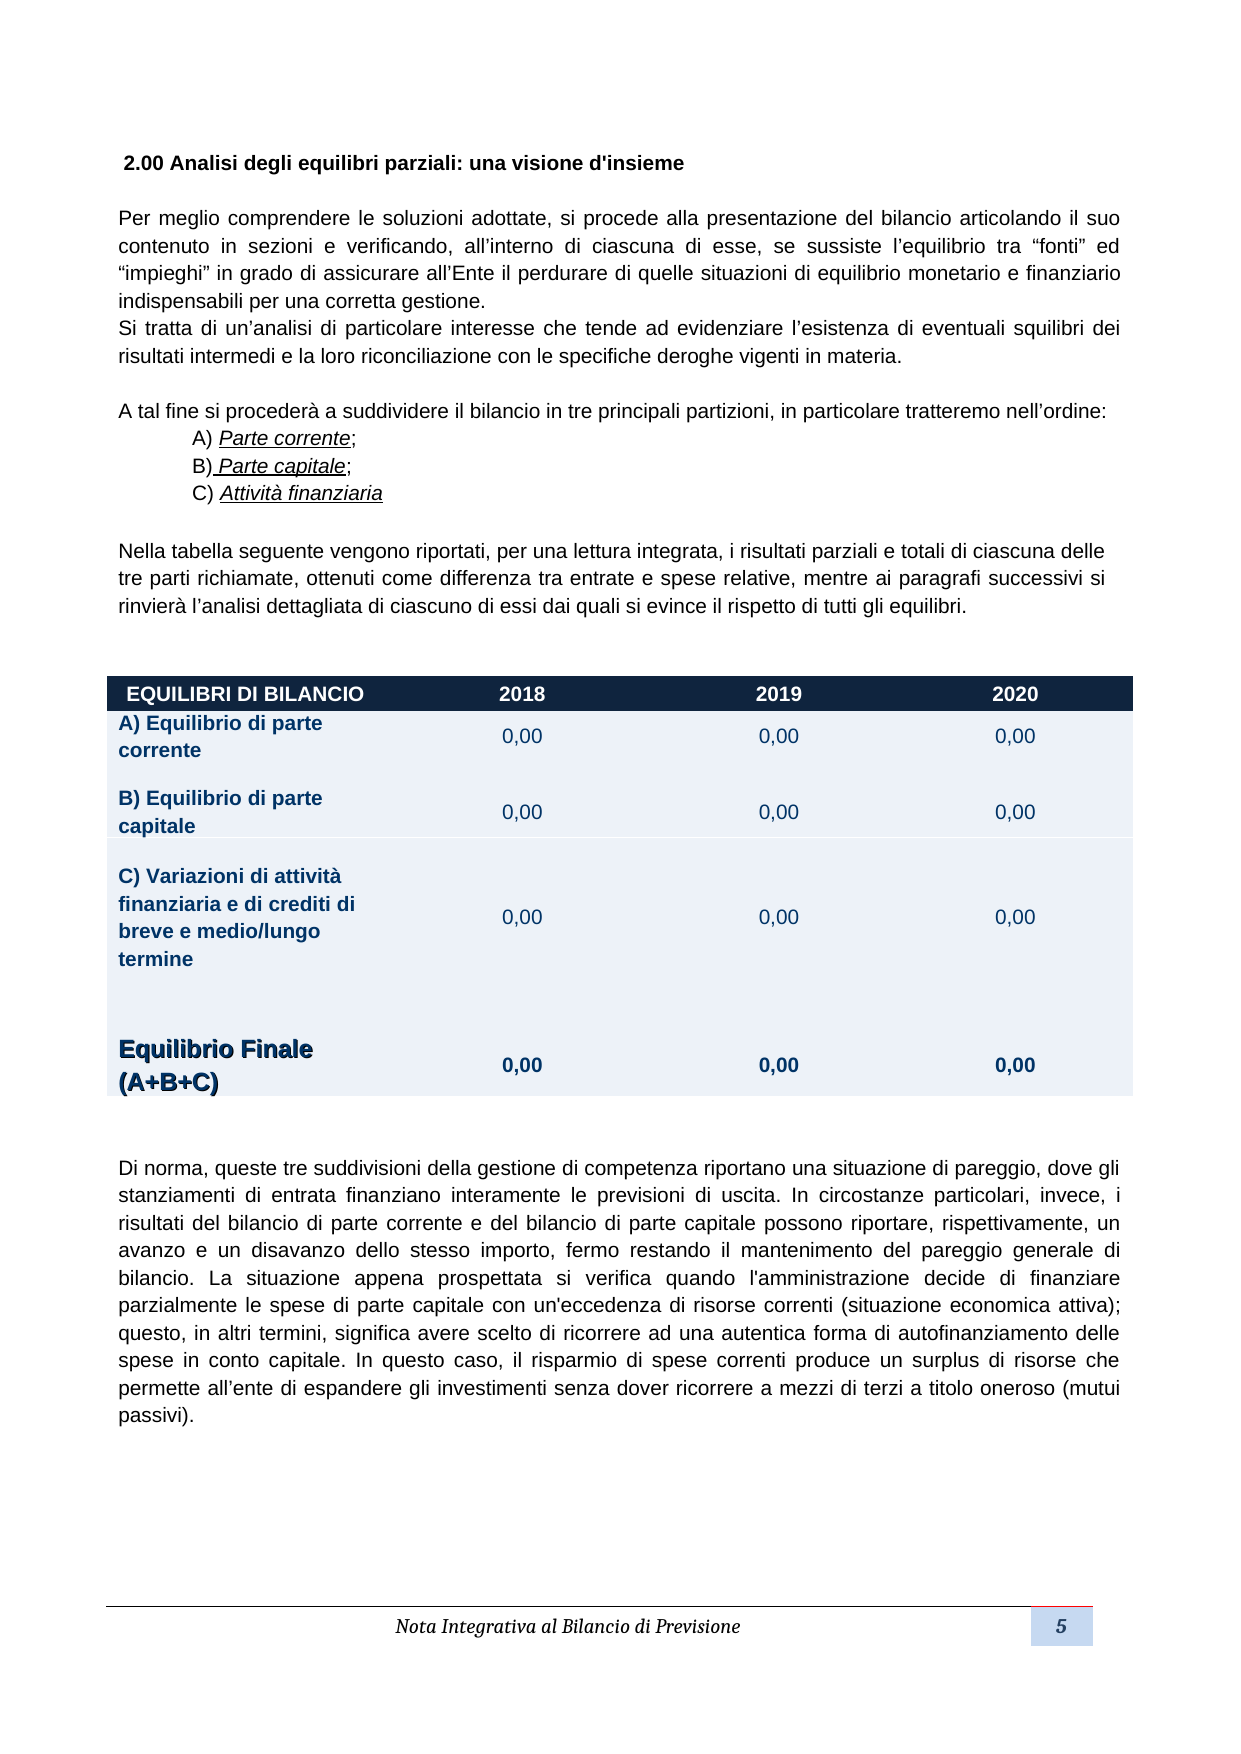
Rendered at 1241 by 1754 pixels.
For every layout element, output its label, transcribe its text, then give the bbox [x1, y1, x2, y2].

table_header 2018 [384, 676, 660, 711]
table_cell [897, 838, 1133, 864]
text Di norma, queste tre suddivisioni della gestione di competenza riportano una situazione di pareggio, dove gli stanziamenti di entrata finanziano interamente le previsioni di uscita. In circostanze particolari, invece, i risultati del bilancio di parte corrente e del bilancio di parte capitale possono riportare, rispettivamente, un avanzo e un disavanzo dello stesso importo, fermo restando il mantenimento del pareggio generale di bilancio. La situazione appena prospettata si verifica quando l'amministrazione decide di finanziare parzialmente le spese di parte capitale con un'eccedenza di risorse correnti (situazione economica attiva); questo, in altri termini, significa avere scelto di ricorrere ad una autentica forma di autofinanziamento delle spese in conto capitale. In questo caso, il risparmio di spese correnti produce un surplus di risorse che permette all’ente di espandere gli investimenti senza dover ricorrere a mezzi di terzi a titolo oneroso (mutui passivi). [118, 1156, 1122, 1427]
table_cell 0,00 [660, 711, 897, 762]
table_cell 0,00 [897, 786, 1133, 837]
table_header 2019 [660, 676, 897, 711]
table_header 2020 [897, 676, 1133, 711]
table_cell [660, 970, 897, 1002]
table_cell 0,00 [384, 1034, 660, 1096]
table_header EQUILIBRI DI BILANCIO [107, 676, 384, 711]
table_cell 0,00 [660, 864, 897, 970]
text Si tratta di un’analisi di particolare interesse che tende ad evidenziare l’esistenza di eventuali squilibri dei risultati intermedi e la loro riconciliazione con le specifiche deroghe vigenti in materia. [118, 316, 1122, 367]
text A tal fine si procederà a suddividere il bilancio in tre principali partizioni, in particolare tratteremo nell’ordine: [118, 398, 1122, 422]
table_cell [107, 762, 384, 786]
table_cell 0,00 [384, 711, 660, 762]
table_cell [897, 1002, 1133, 1034]
table_cell 0,00 [660, 1034, 897, 1096]
table_cell [384, 838, 660, 864]
table_cell 0,00 [897, 711, 1133, 762]
table_cell C) Variazioni di attività finanziaria e di crediti di breve e medio/lungo termine [107, 864, 384, 970]
table_cell [660, 838, 897, 864]
table_cell 0,00 [384, 864, 660, 970]
table_cell [107, 838, 384, 864]
table_cell [384, 762, 660, 786]
table_cell [897, 970, 1133, 1002]
table_cell [897, 762, 1133, 786]
table_cell [660, 1002, 897, 1034]
table_cell 0,00 [897, 1034, 1133, 1096]
table_cell [107, 970, 384, 1002]
table_cell B) Equilibrio di parte capitale [107, 786, 384, 837]
text C) Attività finanziaria [192, 481, 1122, 505]
text A) Parte corrente; [192, 426, 1122, 450]
table_cell 0,00 [660, 786, 897, 837]
table_cell 0,00 [384, 786, 660, 837]
table_cell [107, 1002, 384, 1034]
subtitle 2.00 Analisi degli equilibri parziali: una visione d'insieme [118, 150, 1122, 174]
table_cell Equilibrio Finale (A+B+C) [107, 1034, 384, 1096]
table_cell [384, 970, 660, 1002]
table_cell A) Equilibrio di parte corrente [107, 711, 384, 762]
text Per meglio comprendere le soluzioni adottate, si procede alla presentazione del bilancio articolando il suo contenuto in sezioni e verificando, all’interno di ciascuna di esse, se sussiste l’equilibrio tra “fonti” ed “impieghi” in grado di assicurare all’Ente il perdurare di quelle situazioni di equilibrio monetario e finanziario indispensabili per una corretta gestione. [118, 206, 1122, 312]
table_cell 0,00 [897, 864, 1133, 970]
text B) Parte capitale; [192, 453, 1122, 477]
text Nella tabella seguente vengono riportati, per una lettura integrata, i risultati parziali e totali di ciascuna delle tre parti richiamate, ottenuti come differenza tra entrate e spese relative, mentre ai paragrafi successivi si rinvierà l’analisi dettagliata di ciascuno di essi dai quali si evince il rispetto di tutti gli equilibri. [118, 539, 1107, 618]
table_cell [660, 762, 897, 786]
table_cell [384, 1002, 660, 1034]
